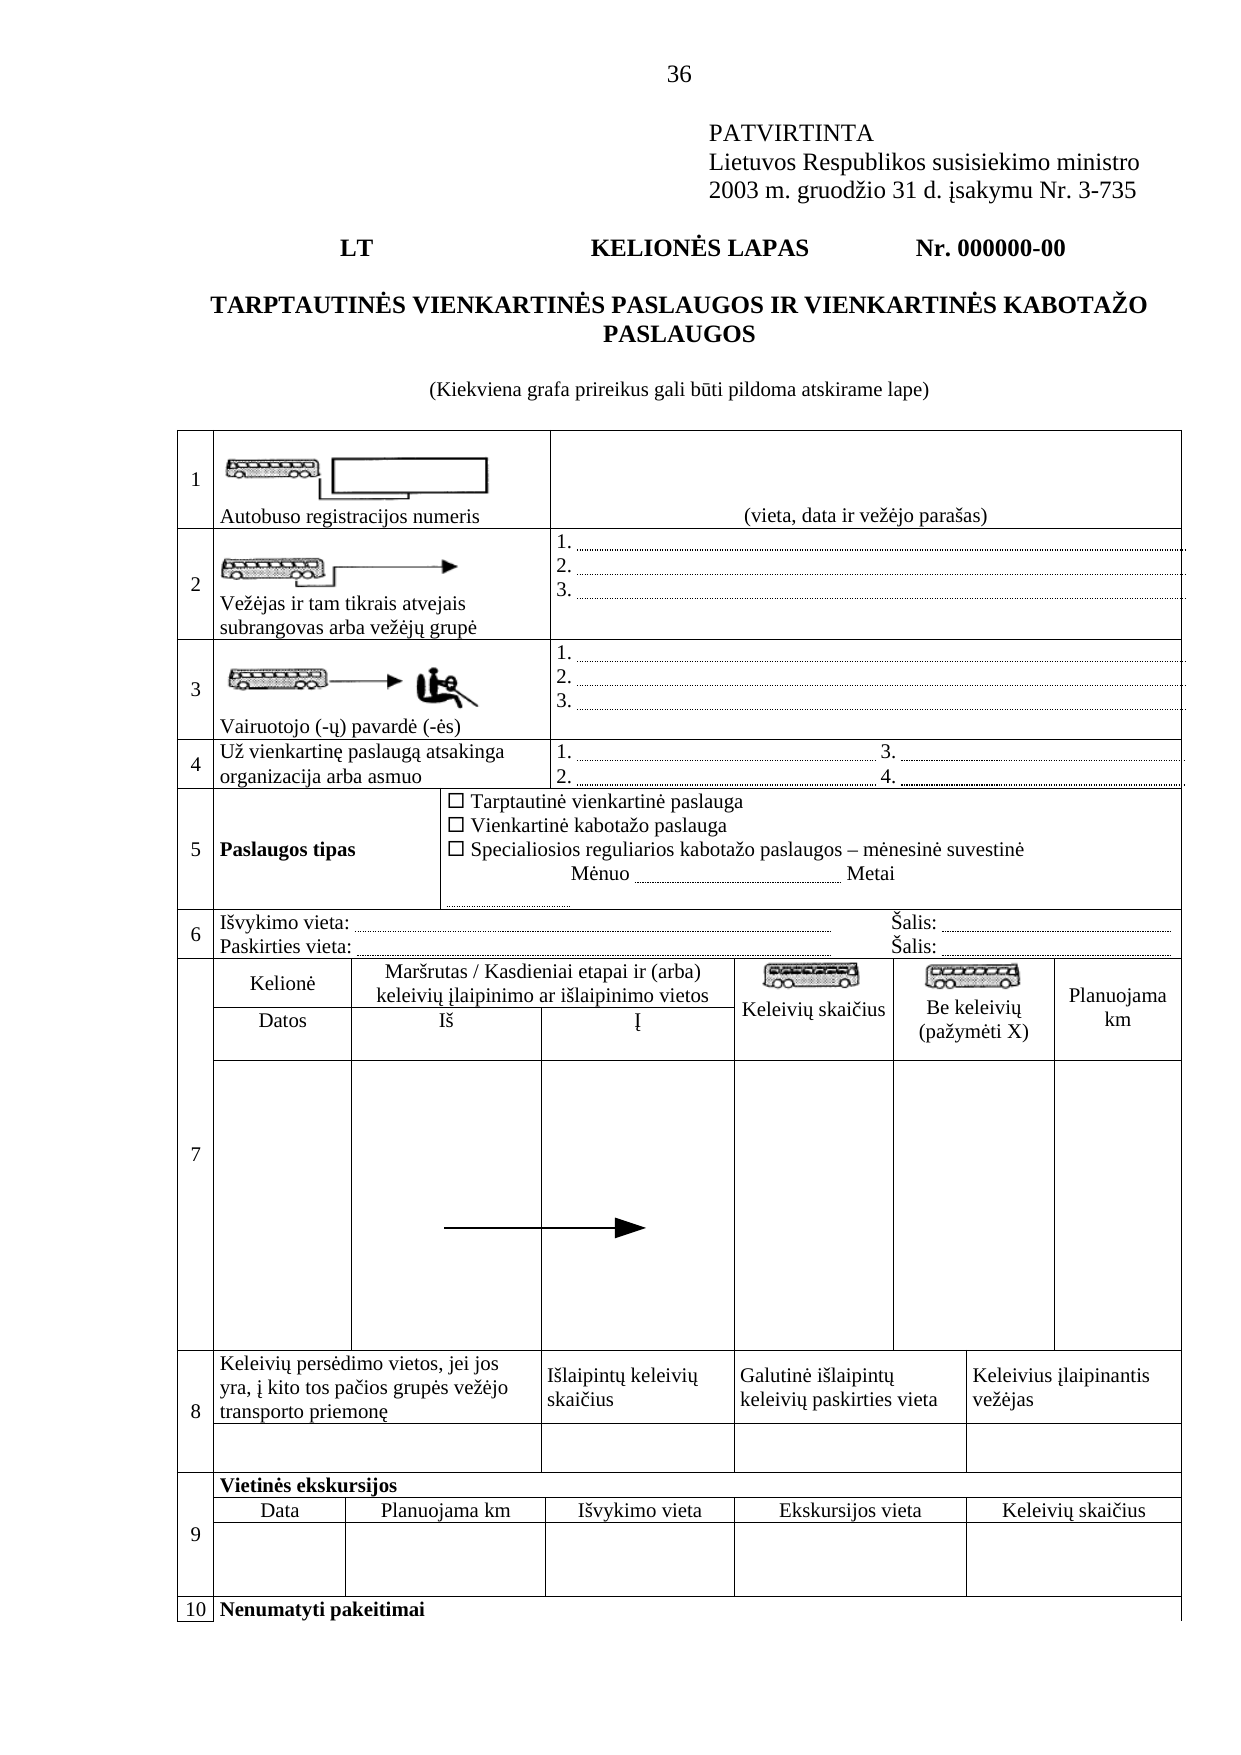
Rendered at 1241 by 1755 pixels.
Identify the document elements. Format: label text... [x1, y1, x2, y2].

table_cell Išlaipintų keleivių skaičius [542, 1351, 734, 1423]
text TARPTAUTINĖS VIENKARTINĖS PASLAUGOS IR VIENKARTINĖS KABOTAŽO PASLAUGOS [177, 291, 1181, 348]
table_cell ¨ Tarptautinė vienkartinė paslauga ¨ Vienkartinė kabotažo paslauga ¨ Specialiosios reguliarios kabotažo paslaugos – mėnesinė suvestinė Mėnuo Metai [441, 789, 1181, 909]
text 2003 m. gruodžio 31 d. įsakymu Nr. 3-735 [177, 176, 1181, 204]
table_cell Vietinės ekskursijos [214, 1473, 1181, 1497]
text (Kiekviena grafa prireikus gali būti pildoma atskirame lape) [177, 377, 1181, 401]
table_cell Datos [214, 1008, 351, 1060]
table_cell Data [214, 1498, 345, 1522]
table_cell 3 [178, 640, 213, 738]
table_header Autobuso registracijos numeris [214, 431, 550, 528]
table_cell Išvykimo vieta: Šalis: Paskirties vieta: Šalis: [214, 910, 1181, 958]
table_cell 1. 2. 3. [551, 640, 1181, 738]
table_cell Keleivių skaičius [735, 959, 893, 1060]
table_cell [735, 1523, 966, 1596]
table_cell Iš [352, 1008, 541, 1060]
table_cell [546, 1523, 734, 1596]
table_cell Planuojama km [346, 1498, 545, 1522]
table_cell [967, 1424, 1181, 1472]
table_cell [542, 1061, 734, 1350]
table_cell Keleivių skaičius [967, 1498, 1181, 1522]
table_cell Keleivius įlaipinantis vežėjas [967, 1351, 1181, 1423]
table_cell 4 [178, 740, 213, 788]
table_cell Ekskursijos vieta [735, 1498, 966, 1522]
table_cell [214, 1424, 541, 1472]
table_cell Išvykimo vieta [546, 1498, 734, 1522]
table_cell 10 [178, 1597, 213, 1621]
table_cell [352, 1061, 541, 1350]
table_header (vieta, data ir vežėjo parašas) [551, 431, 1181, 528]
table_cell [967, 1523, 1181, 1596]
table_cell Nenumatyti pakeitimai [214, 1597, 1181, 1621]
table_cell 7 [178, 959, 213, 1350]
table_cell [346, 1523, 545, 1596]
table_cell Keleivių persėdimo vietos, jei jos yra, į kito tos pačios grupės vežėjo transporto priemonę [214, 1351, 541, 1423]
table_cell [1055, 1061, 1181, 1350]
table_cell Kelionė [214, 959, 351, 1007]
table_cell [214, 1061, 351, 1350]
table_cell 1. 3. 2. 4. [551, 740, 1181, 788]
table_cell Planuojama km [1055, 959, 1181, 1060]
text PATVIRTINTA [709, 118, 1181, 147]
table_cell Už vienkartinę paslaugą atsakinga organizacija arba asmuo [214, 740, 550, 788]
text Lietuvos Respublikos susisiekimo ministro [177, 147, 1181, 176]
table_cell 5 [178, 789, 213, 909]
table_cell Maršrutas / Kasdieniai etapai ir (arba) keleivių įlaipinimo ar išlaipinimo vietos [352, 959, 734, 1007]
table_cell 2 [178, 529, 213, 639]
table_cell [735, 1424, 966, 1472]
table_cell Galutinė išlaipintų keleivių paskirties vieta [735, 1351, 966, 1423]
table_cell 1. 2. 3. [551, 529, 1181, 639]
table_cell [894, 1061, 1054, 1350]
table_cell Paslaugos tipas [214, 789, 440, 909]
table_cell [542, 1424, 734, 1472]
table_cell 8 [178, 1351, 213, 1472]
table_cell [735, 1061, 893, 1350]
table_cell [214, 1523, 345, 1596]
table_cell 9 [178, 1473, 213, 1596]
table_cell Be keleivių (pažymėti X) [894, 959, 1054, 1060]
table_cell Vežėjas ir tam tikrais atvejais subrangovas arba vežėjų grupė [214, 529, 550, 639]
table_cell Vairuotojo (-ų) pavardė (-ės) [214, 640, 550, 738]
table_header 1 [178, 431, 213, 528]
text LT KELIONĖS LAPAS Nr. 000000-00 [177, 233, 1181, 262]
table_cell 6 [178, 910, 213, 958]
table_cell Į [542, 1008, 734, 1060]
